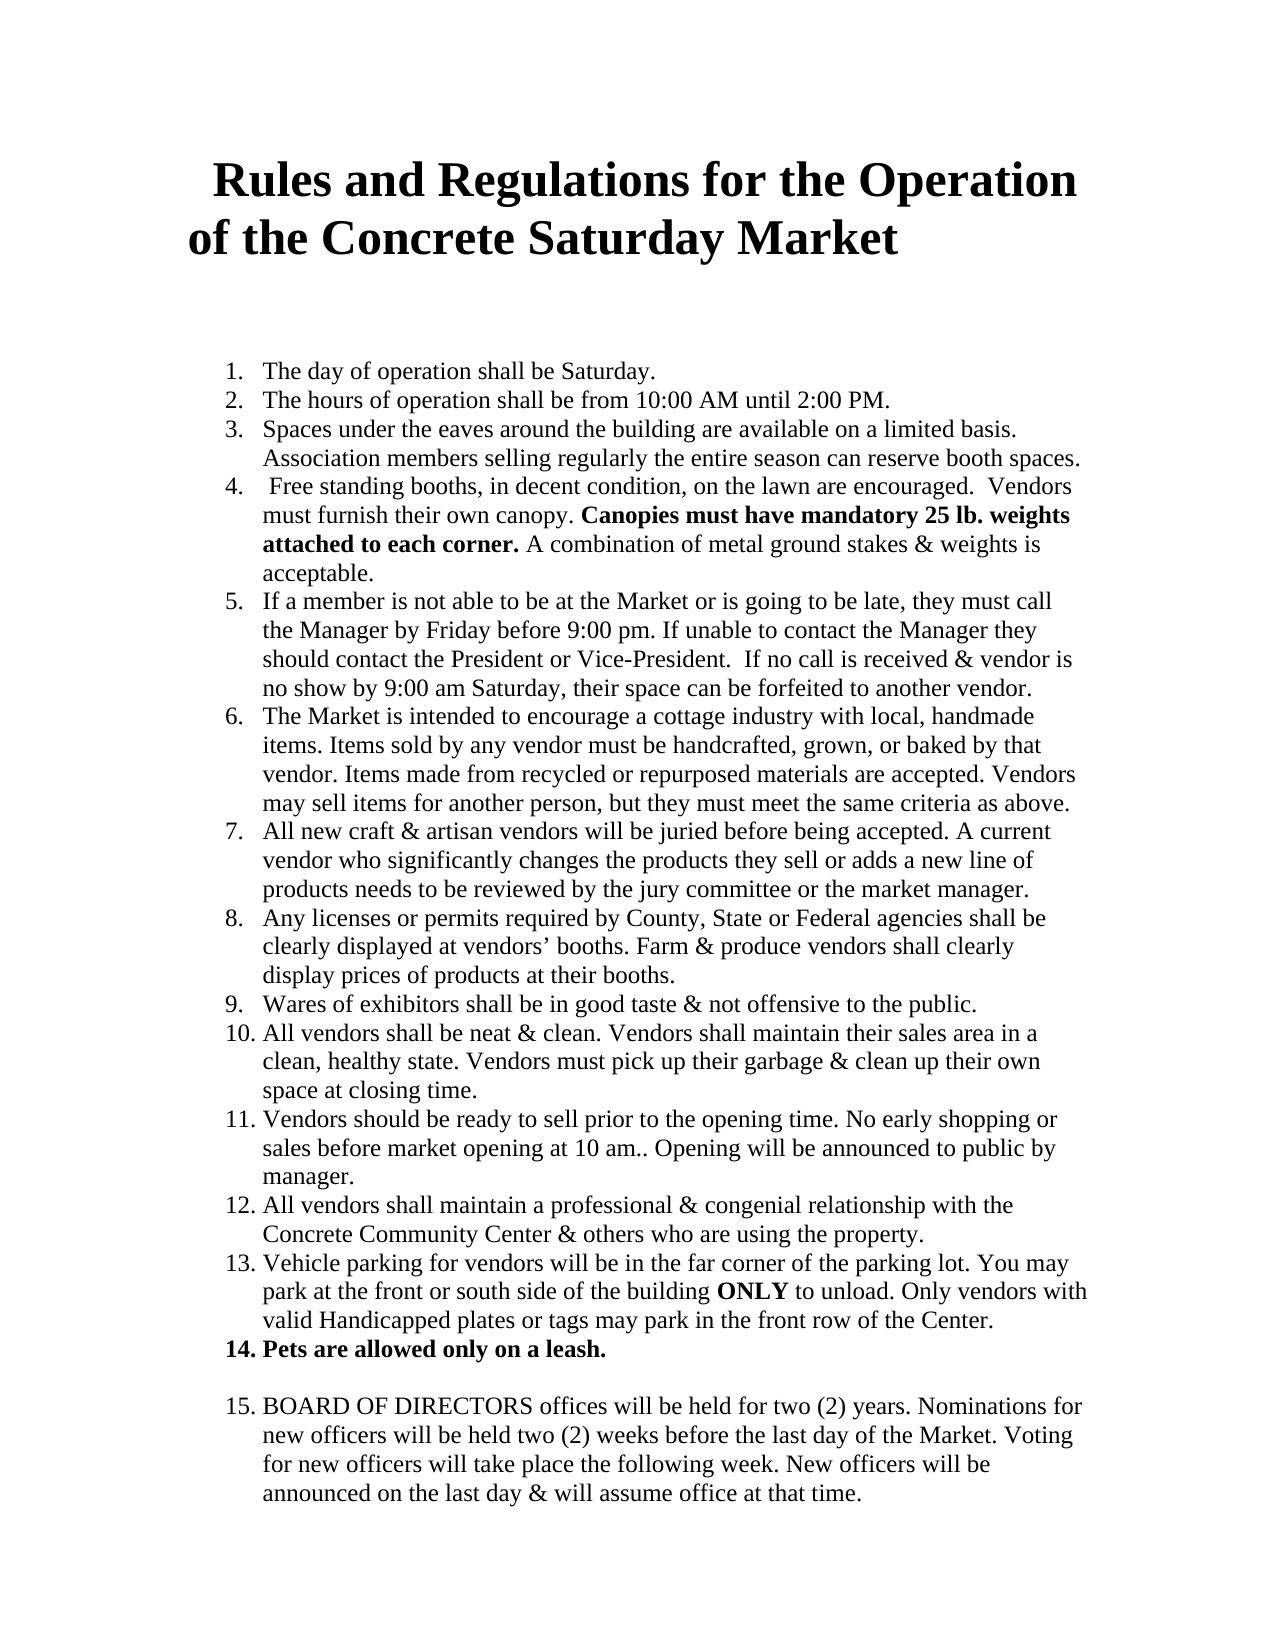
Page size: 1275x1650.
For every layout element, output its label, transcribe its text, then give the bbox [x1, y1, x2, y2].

list Free standing booths, in decent condition, on the lawn are encouraged. Vendors must furnish their own canopy. Canopies must have mandatory 25 lb. weights attached to each corner. A combination of metal ground stakes & weights is acceptable. [225, 471, 1087, 586]
list All vendors shall be neat & clean. Vendors shall maintain their sales area in a clean, healthy state. Vendors must pick up their garbage & clean up their own space at closing time. [225, 1018, 1087, 1104]
list Spaces under the eaves around the building are available on a limited basis. Association members selling regularly the entire season can reserve booth spaces. [225, 414, 1087, 471]
subtitle Rules and Regulations for the Operation of the Concrete Saturday Market [187, 150, 1087, 265]
list All vendors shall maintain a professional & congenial relationship with the Concrete Community Center & others who are using the property. [225, 1190, 1087, 1248]
list Vendors should be ready to sell prior to the opening time. No early shopping or sales before market opening at 10 am.. Opening will be announced to public by manager. [225, 1104, 1087, 1190]
list Vehicle parking for vendors will be in the far corner of the parking lot. You may park at the front or south side of the building ONLY to unload. Only vendors with valid Handicapped plates or tags may park in the front row of the Center. [225, 1248, 1087, 1334]
list All new craft & artisan vendors will be juried before being accepted. A current vendor who significantly changes the products they sell or adds a new line of products needs to be reviewed by the jury committee or the market manager. [225, 816, 1087, 903]
list Any licenses or permits required by County, State or Federal agencies shall be clearly displayed at vendors’ booths. Farm & produce vendors shall clearly display prices of products at their booths. [225, 903, 1087, 989]
list The day of operation shall be Saturday. [225, 356, 1087, 385]
list The hours of operation shall be from 10:00 AM until 2:00 PM. [225, 385, 1087, 414]
list Pets are allowed only on a leash. [225, 1334, 1087, 1363]
list BOARD OF DIRECTORS offices will be held for two (2) years. Nominations for new officers will be held two (2) weeks before the last day of the Market. Voting for new officers will take place the following week. New officers will be announced on the last day & will assume office at that time. [225, 1391, 1087, 1506]
list Wares of exhibitors shall be in good taste & not offensive to the public. [225, 989, 1087, 1018]
list If a member is not able to be at the Market or is going to be late, they must call the Manager by Friday before 9:00 pm. If unable to contact the Manager they should contact the President or Vice-President. If no call is received & vendor is no show by 9:00 am Saturday, their space can be forfeited to another vendor. [225, 586, 1087, 701]
list The Market is intended to encourage a cottage industry with local, handmade items. Items sold by any vendor must be handcrafted, grown, or baked by that vendor. Items made from recycled or repurposed materials are accepted. Vendors may sell items for another person, but they must meet the same criteria as above. [225, 701, 1087, 816]
